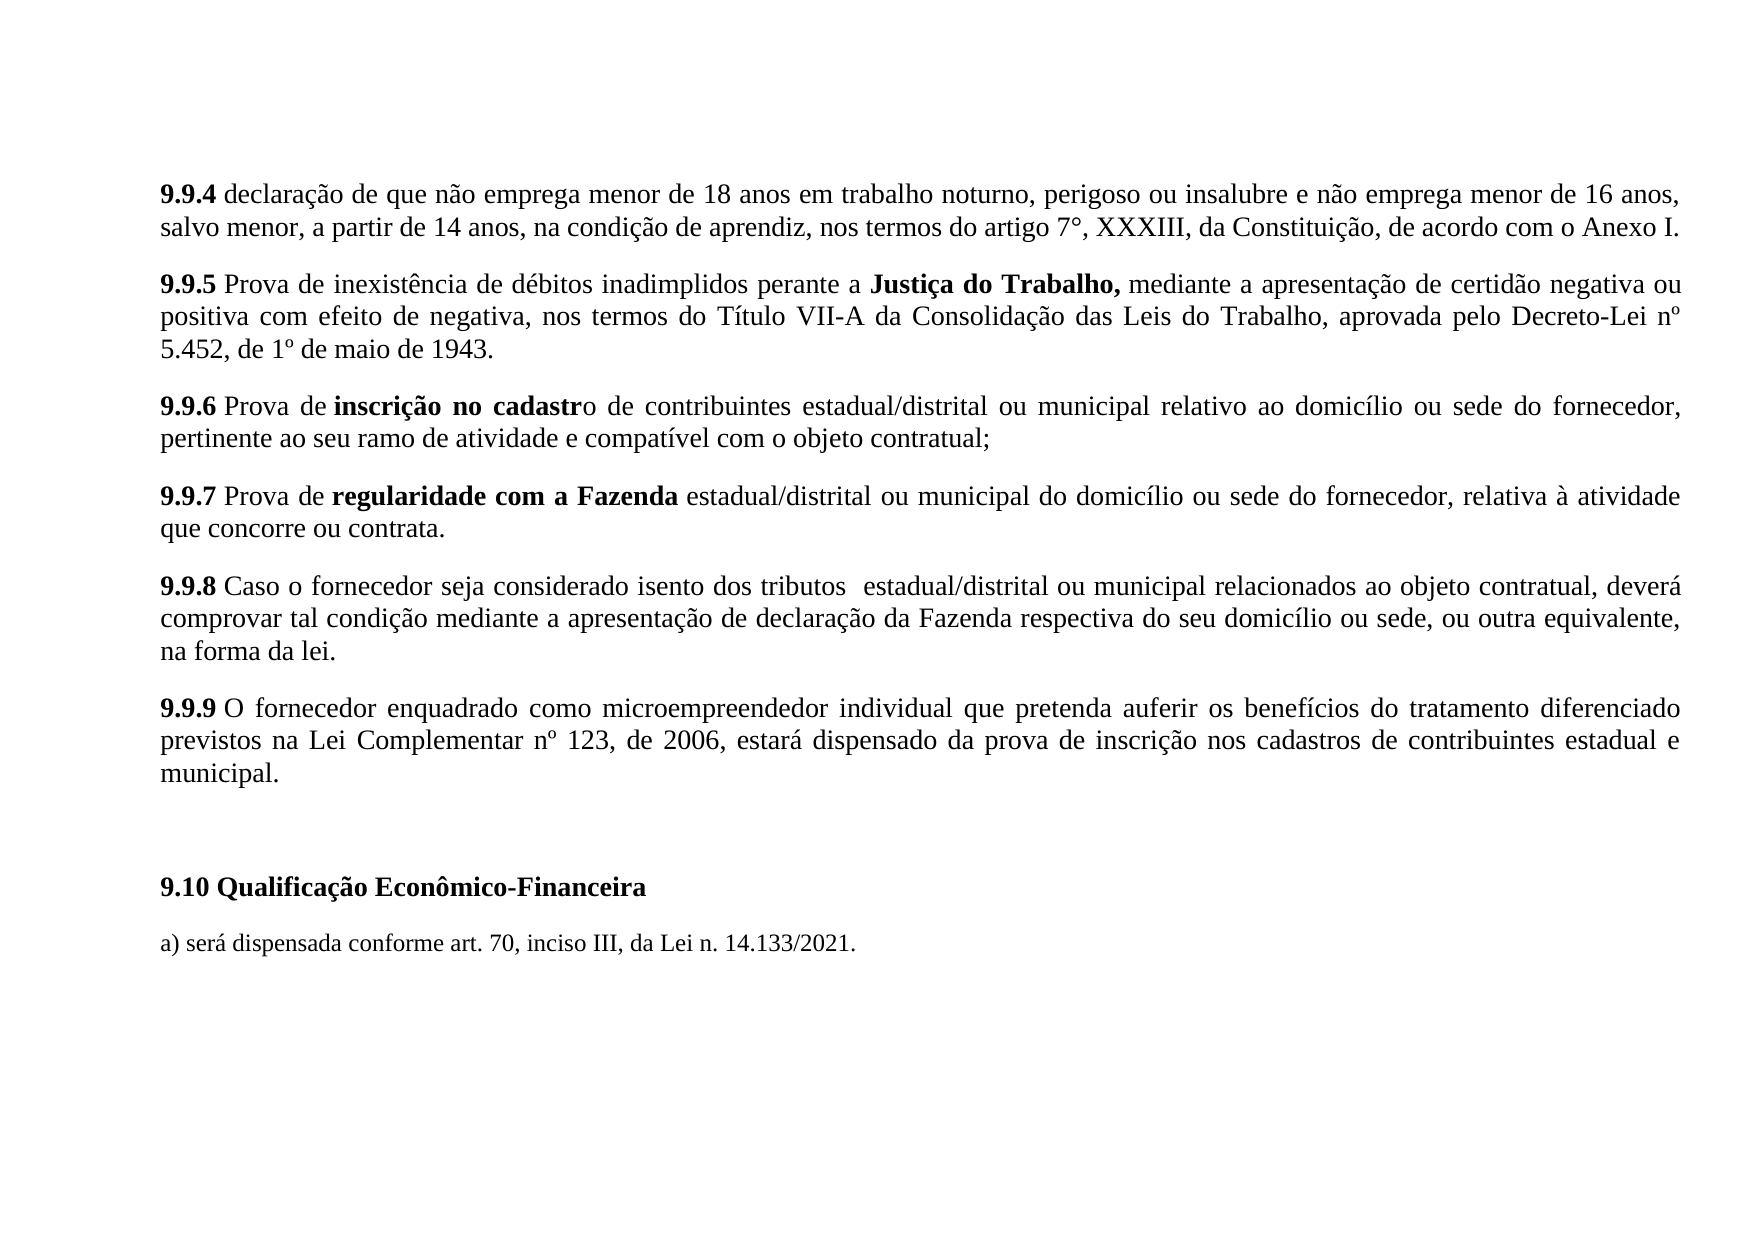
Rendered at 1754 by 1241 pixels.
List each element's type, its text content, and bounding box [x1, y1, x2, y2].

text 9.9.9 O fornecedor enquadrado como microempreendedor individual que pretenda auferir os benefícios do tratamento diferenciado previstos na Lei Complementar nº 123, de 2006, estará dispensado da prova de inscrição nos cadastros de contribuintes estadual e municipal. [160, 691, 1683, 788]
text 9.9.4 declaração de que não emprega menor de 18 anos em trabalho noturno, perigoso ou insalubre e não emprega menor de 16 anos, salvo menor, a partir de 14 anos, na condição de aprendiz, nos termos do artigo 7°, XXXIII, da Constituição, de acordo com o Anexo I. [160, 177, 1683, 242]
text 9.9.8 Caso o fornecedor seja considerado isento dos tributos estadual/distrital ou municipal relacionados ao objeto contratual, deverá comprovar tal condição mediante a apresentação de declaração da Fazenda respectiva do seu domicílio ou sede, ou outra equivalente, na forma da lei. [160, 569, 1683, 666]
text a) será dispensada conforme art. 70, inciso III, da Lei n. 14.133/2021. [160, 928, 1683, 957]
text 9.10 Qualificação Econômico-Financeira [160, 871, 1683, 903]
text 9.9.6 Prova de inscrição no cadastro de contribuintes estadual/distrital ou municipal relativo ao domicílio ou sede do fornecedor, pertinente ao seu ramo de atividade e compatível com o objeto contratual; [160, 389, 1683, 454]
text 9.9.7 Prova de regularidade com a Fazenda estadual/distrital ou municipal do domicílio ou sede do fornecedor, relativa à atividade que concorre ou contrata. [160, 479, 1683, 544]
text 9.9.5 Prova de inexistência de débitos inadimplidos perante a Justiça do Trabalho, mediante a apresentação de certidão negativa ou positiva com efeito de negativa, nos termos do Título VII-A da Consolidação das Leis do Trabalho, aprovada pelo Decreto-Lei nº 5.452, de 1º de maio de 1943. [160, 267, 1683, 364]
